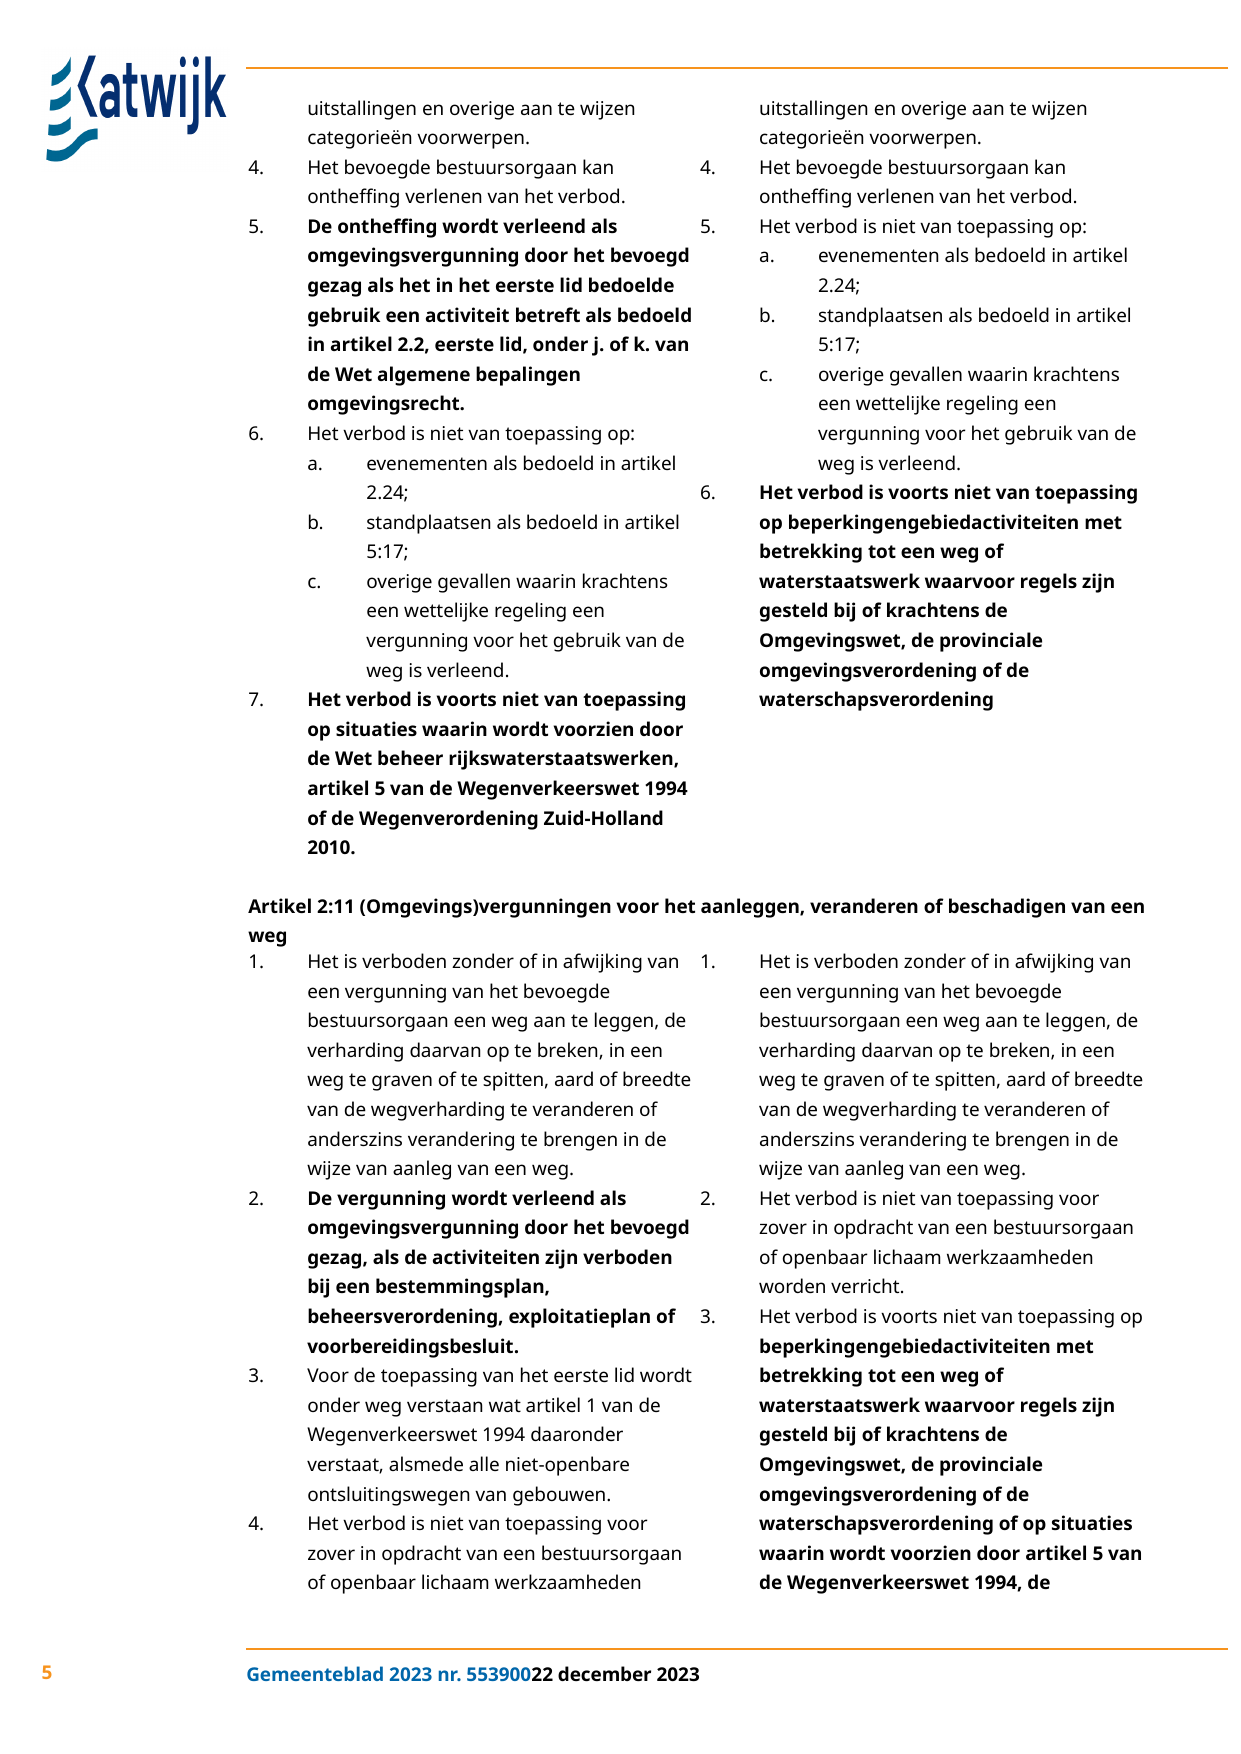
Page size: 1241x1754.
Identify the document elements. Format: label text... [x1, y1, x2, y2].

table_cell uitstallingen en overige aan te wijzen categorieën voorwerpen. Het bevoegde bestuursorgaan kan ontheffing verlenen van het verbod. De ontheffing wordt verleend als omgevingsvergunning door het bevoegd gezag als het in het eerste lid bedoelde gebruik een activiteit betreft als bedoeld in artikel 2.2, eerste lid, onder j. of k. van de Wet algemene bepalingen omgevingsrecht. Het verbod is niet van toepassing op: evenementen als bedoeld in artikel 2.24; standplaatsen als bedoeld in artikel 5:17; overige gevallen waarin krachtens een wettelijke regeling een vergunning voor het gebruik van de weg is verleend. Het verbod is voorts niet van toepassing op situaties waarin wordt voorzien door de Wet beheer rijkswaterstaatswerken, artikel 5 van de Wegenverkeerswet 1994 of de Wegenverordening Zuid-Holland 2010. [248, 95, 700, 860]
table_header Artikel 2:11 (Omgevings)vergunningen voor het aanleggen, veranderen of beschadigen van een weg [248, 893, 1152, 948]
table_cell Het is verboden zonder of in afwijking van een vergunning van het bevoegde bestuursorgaan een weg aan te leggen, de verharding daarvan op te breken, in een weg te graven of te spitten, aard of breedte van de wegverharding te veranderen of anderszins verandering te brengen in de wijze van aanleg van een weg. Het verbod is niet van toepassing voor zover in opdracht van een bestuursorgaan of openbaar lichaam werkzaamheden worden verricht. Het verbod is voorts niet van toepassing op beperkingengebiedactiviteiten met betrekking tot een weg of waterstaatswerk waarvoor regels zijn gesteld bij of krachtens de Omgevingswet, de provinciale omgevingsverordening of de waterschapsverordening of op situaties waarin wordt voorzien door artikel 5 van de Wegenverkeerswet 1994, de [700, 948, 1152, 1595]
picture [41, 47, 231, 172]
table_cell Het is verboden zonder of in afwijking van een vergunning van het bevoegde bestuursorgaan een weg aan te leggen, de verharding daarvan op te breken, in een weg te graven of te spitten, aard of breedte van de wegverharding te veranderen of anderszins verandering te brengen in de wijze van aanleg van een weg. De vergunning wordt verleend als omgevingsvergunning door het bevoegd gezag, als de activiteiten zijn verboden bij een bestemmingsplan, beheersverordening, exploitatieplan of voorbereidingsbesluit. Voor de toepassing van het eerste lid wordt onder weg verstaan wat artikel 1 van de Wegenverkeerswet 1994 daaronder verstaat, alsmede alle niet-openbare ontsluitingswegen van gebouwen. Het verbod is niet van toepassing voor zover in opdracht van een bestuursorgaan of openbaar lichaam werkzaamheden [248, 948, 700, 1595]
table_cell uitstallingen en overige aan te wijzen categorieën voorwerpen. Het bevoegde bestuursorgaan kan ontheffing verlenen van het verbod. Het verbod is niet van toepassing op: evenementen als bedoeld in artikel 2.24; standplaatsen als bedoeld in artikel 5:17; overige gevallen waarin krachtens een wettelijke regeling een vergunning voor het gebruik van de weg is verleend. Het verbod is voorts niet van toepassing op beperkingengebiedactiviteiten met betrekking tot een weg of waterstaatswerk waarvoor regels zijn gesteld bij of krachtens de Omgevingswet, de provinciale omgevingsverordening of de waterschapsverordening [700, 95, 1152, 860]
